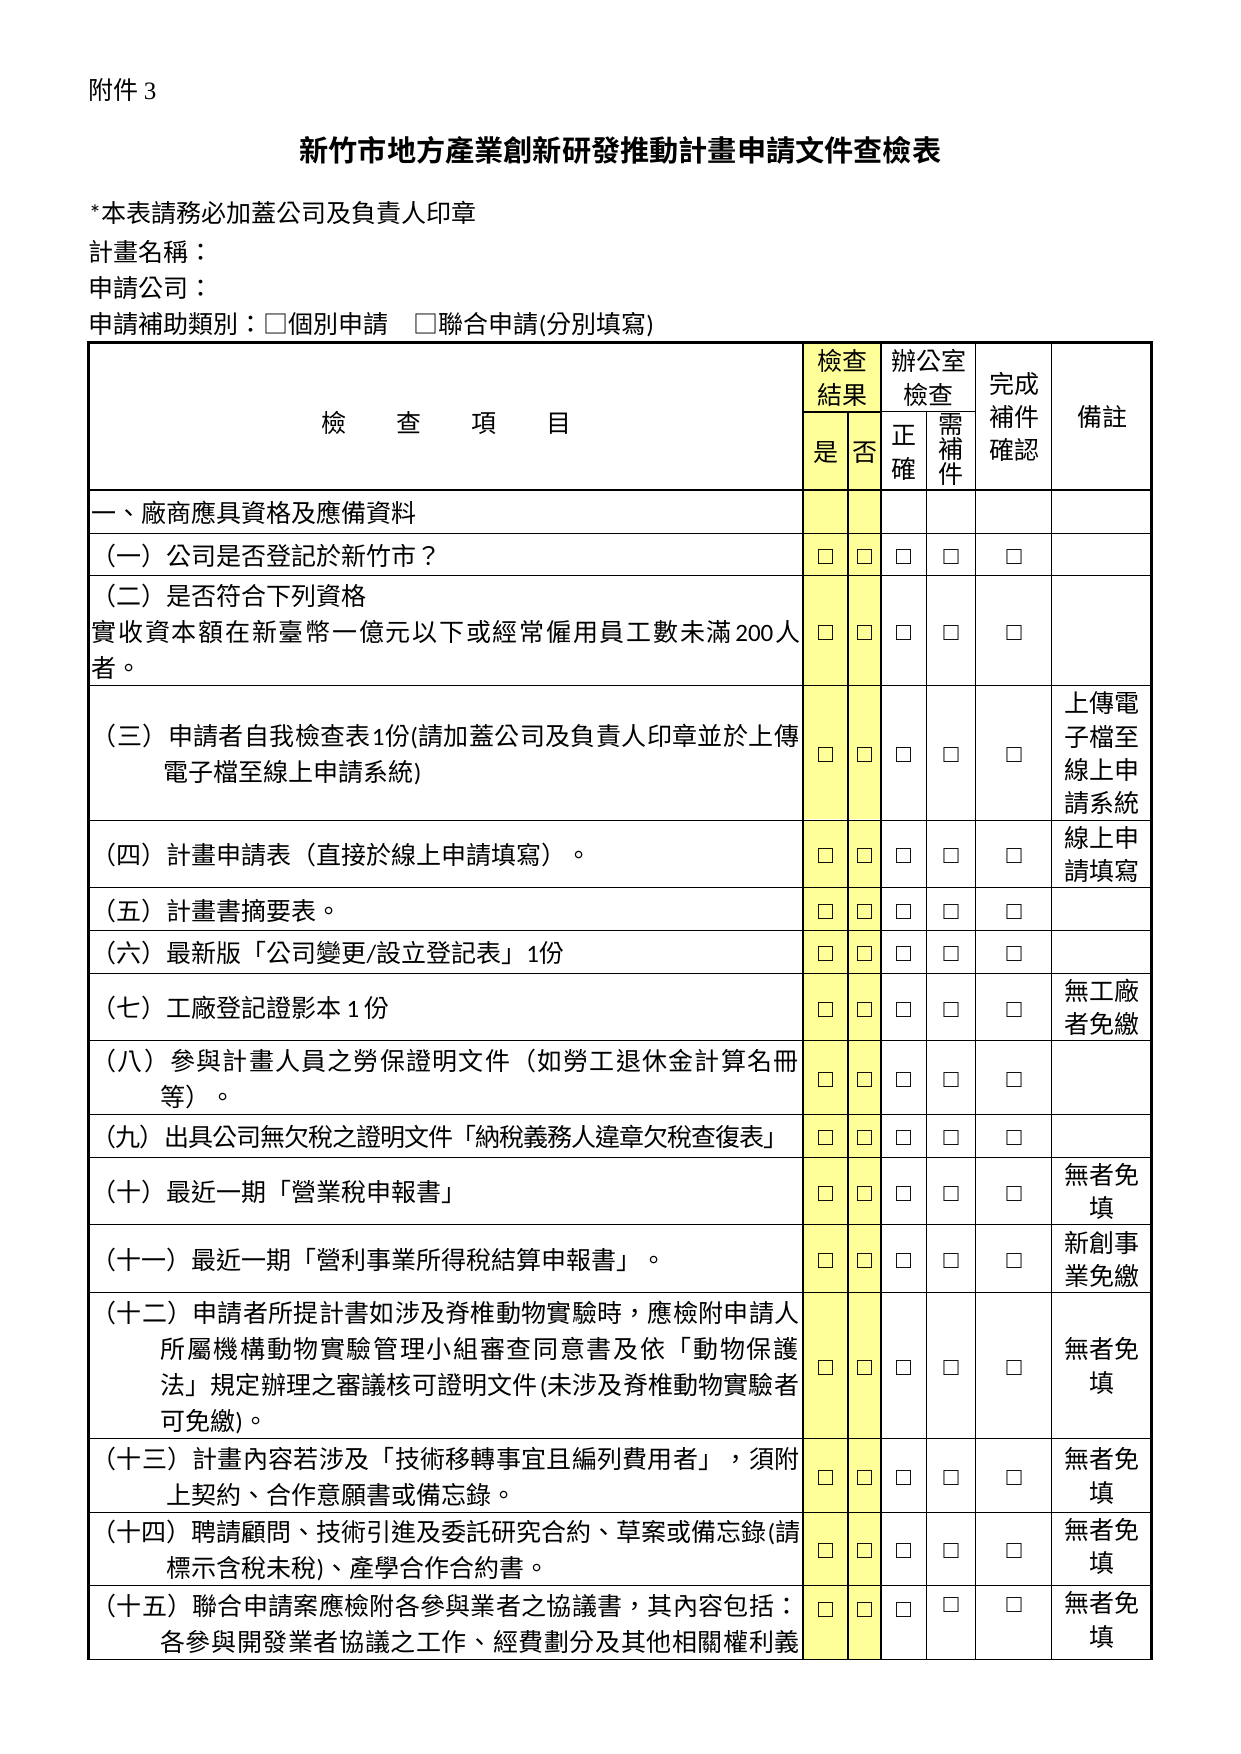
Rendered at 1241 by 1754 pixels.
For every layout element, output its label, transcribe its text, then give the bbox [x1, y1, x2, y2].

table_cell □ [849, 1513, 880, 1585]
table_cell □ [882, 686, 926, 819]
table_cell □ [804, 1586, 847, 1659]
table_cell □ [804, 534, 847, 575]
table_cell （二）是否符合下列資格 實收資本額在新臺幣一億元以下或經常僱用員工數未滿200人者。 [90, 576, 802, 685]
table_cell （十五）聯合申請案應檢附各參與業者之協議書，其內容包括：各參與開發業者協議之工作、經費劃分及其他相關權利義 [90, 1586, 802, 1659]
table_cell 無者免填 [1052, 1513, 1150, 1585]
table_cell [927, 491, 975, 533]
table_cell □ [849, 1225, 880, 1292]
table_cell □ [804, 576, 847, 685]
table_header 辦公室檢查 [882, 344, 975, 411]
table_cell （三）申請者自我檢查表1份(請加蓋公司及負責人印章並於上傳電子檔至線上申請系統) [90, 686, 802, 819]
table_cell □ [927, 1041, 975, 1114]
table_cell □ [882, 576, 926, 685]
table_cell [1052, 888, 1150, 930]
table_cell □ [927, 821, 975, 887]
table_cell 無者免填 [1052, 1293, 1150, 1438]
table_cell □ [882, 534, 926, 575]
table_cell □ [849, 576, 880, 685]
table_cell □ [976, 534, 1051, 575]
table_cell 新創事業免繳 [1052, 1225, 1150, 1292]
table_cell □ [882, 1586, 926, 1659]
table_cell [1052, 931, 1150, 973]
table_cell □ [976, 1115, 1051, 1157]
table_cell □ [849, 1115, 880, 1157]
table_cell □ [849, 1041, 880, 1114]
table_cell 一、廠商應具資格及應備資料 [90, 491, 802, 533]
table_cell 正確 [882, 412, 926, 489]
table_cell □ [804, 1513, 847, 1585]
table_cell （十一）最近一期「營利事業所得稅結算申報書」。 [90, 1225, 802, 1292]
table_cell [1052, 1115, 1150, 1157]
table_cell □ [927, 686, 975, 819]
text 計畫名稱： [88, 232, 1152, 268]
table_cell [1052, 1041, 1150, 1114]
table_cell [1052, 576, 1150, 685]
table_cell □ [976, 821, 1051, 887]
table_cell [1052, 534, 1150, 575]
table_cell （四）計畫申請表（直接於線上申請填寫）。 [90, 821, 802, 887]
table_cell （一）公司是否登記於新竹市？ [90, 534, 802, 575]
table_cell □ [976, 1158, 1051, 1224]
table_cell □ [927, 974, 975, 1040]
table_cell □ [882, 974, 926, 1040]
text 申請公司： [88, 268, 1152, 305]
table_cell □ [849, 686, 880, 819]
table_cell （十四）聘請顧問、技術引進及委託研究合約、草案或備忘錄(請標示含稅未稅)、產學合作合約書。 [90, 1513, 802, 1585]
table_cell □ [804, 1293, 847, 1438]
table_cell □ [976, 931, 1051, 973]
text 新竹市地方產業創新研發推動計畫申請文件查檢表 [88, 107, 1152, 170]
table_cell 上傳電子檔至線上申請系統 [1052, 686, 1150, 819]
table_cell □ [976, 1439, 1051, 1512]
table_header 完成補件確認 [976, 344, 1051, 489]
table_cell [849, 491, 880, 533]
table_cell □ [849, 821, 880, 887]
table_cell □ [804, 1439, 847, 1512]
table_header 檢查結果 [804, 344, 880, 411]
table_cell □ [849, 1439, 880, 1512]
table_cell □ [882, 931, 926, 973]
table_cell □ [882, 888, 926, 930]
table_cell （五）計畫書摘要表。 [90, 888, 802, 930]
table_cell □ [976, 888, 1051, 930]
table_cell （八）參與計畫人員之勞保證明文件（如勞工退休金計算名冊等）。 [90, 1041, 802, 1114]
table_cell （十二）申請者所提計書如涉及脊椎動物實驗時，應檢附申請人所屬機構動物實驗管理小組審查同意書及依「動物保護法」規定辦理之審議核可證明文件(未涉及脊椎動物實驗者可免繳)。 [90, 1293, 802, 1438]
table_cell □ [804, 1041, 847, 1114]
table_header 檢 查 項 目 [90, 344, 802, 489]
table_cell □ [882, 1041, 926, 1114]
table_cell □ [804, 888, 847, 930]
table_cell □ [882, 1225, 926, 1292]
table_cell [1052, 491, 1150, 533]
table_cell □ [849, 1586, 880, 1659]
table_cell □ [927, 1115, 975, 1157]
table_cell □ [804, 821, 847, 887]
table_cell □ [804, 1158, 847, 1224]
table_cell □ [849, 974, 880, 1040]
table_cell □ [927, 576, 975, 685]
text 申請補助類別：□個別申請 □聯合申請(分別填寫) [88, 305, 1152, 341]
table_cell □ [804, 974, 847, 1040]
table_cell 無者免填 [1052, 1439, 1150, 1512]
table_cell □ [804, 1115, 847, 1157]
table_cell □ [849, 931, 880, 973]
table_cell □ [882, 1513, 926, 1585]
table_cell 無者免填 [1052, 1586, 1150, 1659]
table_cell 無工廠者免繳 [1052, 974, 1150, 1040]
table_cell □ [849, 888, 880, 930]
table_cell □ [976, 1293, 1051, 1438]
table_cell （七）工廠登記證影本1份 [90, 974, 802, 1040]
table_cell □ [927, 534, 975, 575]
table_cell □ [882, 1293, 926, 1438]
table_cell □ [849, 1158, 880, 1224]
table_cell （十三）計畫內容若涉及「技術移轉事宜且編列費用者」，須附上契約、合作意願書或備忘錄。 [90, 1439, 802, 1512]
table_cell □ [976, 1586, 1051, 1659]
table_cell □ [927, 888, 975, 930]
text *本表請務必加蓋公司及負責人印章 [88, 170, 1152, 232]
table_cell □ [804, 931, 847, 973]
table_cell □ [927, 1158, 975, 1224]
table_cell □ [927, 1439, 975, 1512]
table_cell 是 [804, 413, 847, 489]
table_cell 無者免填 [1052, 1158, 1150, 1224]
table_cell □ [849, 534, 880, 575]
table_cell □ [976, 974, 1051, 1040]
table_cell □ [882, 821, 926, 887]
table_cell □ [927, 1513, 975, 1585]
table_cell 線上申請填寫 [1052, 821, 1150, 887]
table_cell [976, 491, 1051, 533]
table_cell （十）最近一期「營業稅申報書」 [90, 1158, 802, 1224]
table_cell [882, 491, 926, 533]
table_cell □ [804, 686, 847, 819]
text 附件3 [88, 70, 1152, 107]
table_cell □ [976, 576, 1051, 685]
table_cell □ [804, 1225, 847, 1292]
table_cell □ [849, 1293, 880, 1438]
table_cell □ [927, 931, 975, 973]
table_cell □ [927, 1225, 975, 1292]
table_cell □ [882, 1439, 926, 1512]
table_cell （六）最新版「公司變更/設立登記表」1份 [90, 931, 802, 973]
table_cell □ [882, 1115, 926, 1157]
table_cell [804, 491, 847, 533]
table_header 備註 [1052, 344, 1150, 489]
table_cell □ [927, 1293, 975, 1438]
table_cell □ [976, 1513, 1051, 1585]
table_cell □ [882, 1158, 926, 1224]
table_cell 需補件 [927, 412, 975, 489]
table_cell □ [976, 1041, 1051, 1114]
table_cell （九）出具公司無欠稅之證明文件「納稅義務人違章欠稅查復表」 [90, 1115, 802, 1157]
table_cell □ [976, 1225, 1051, 1292]
table_cell □ [927, 1586, 975, 1659]
table_cell 否 [849, 413, 880, 489]
table_cell □ [976, 686, 1051, 819]
